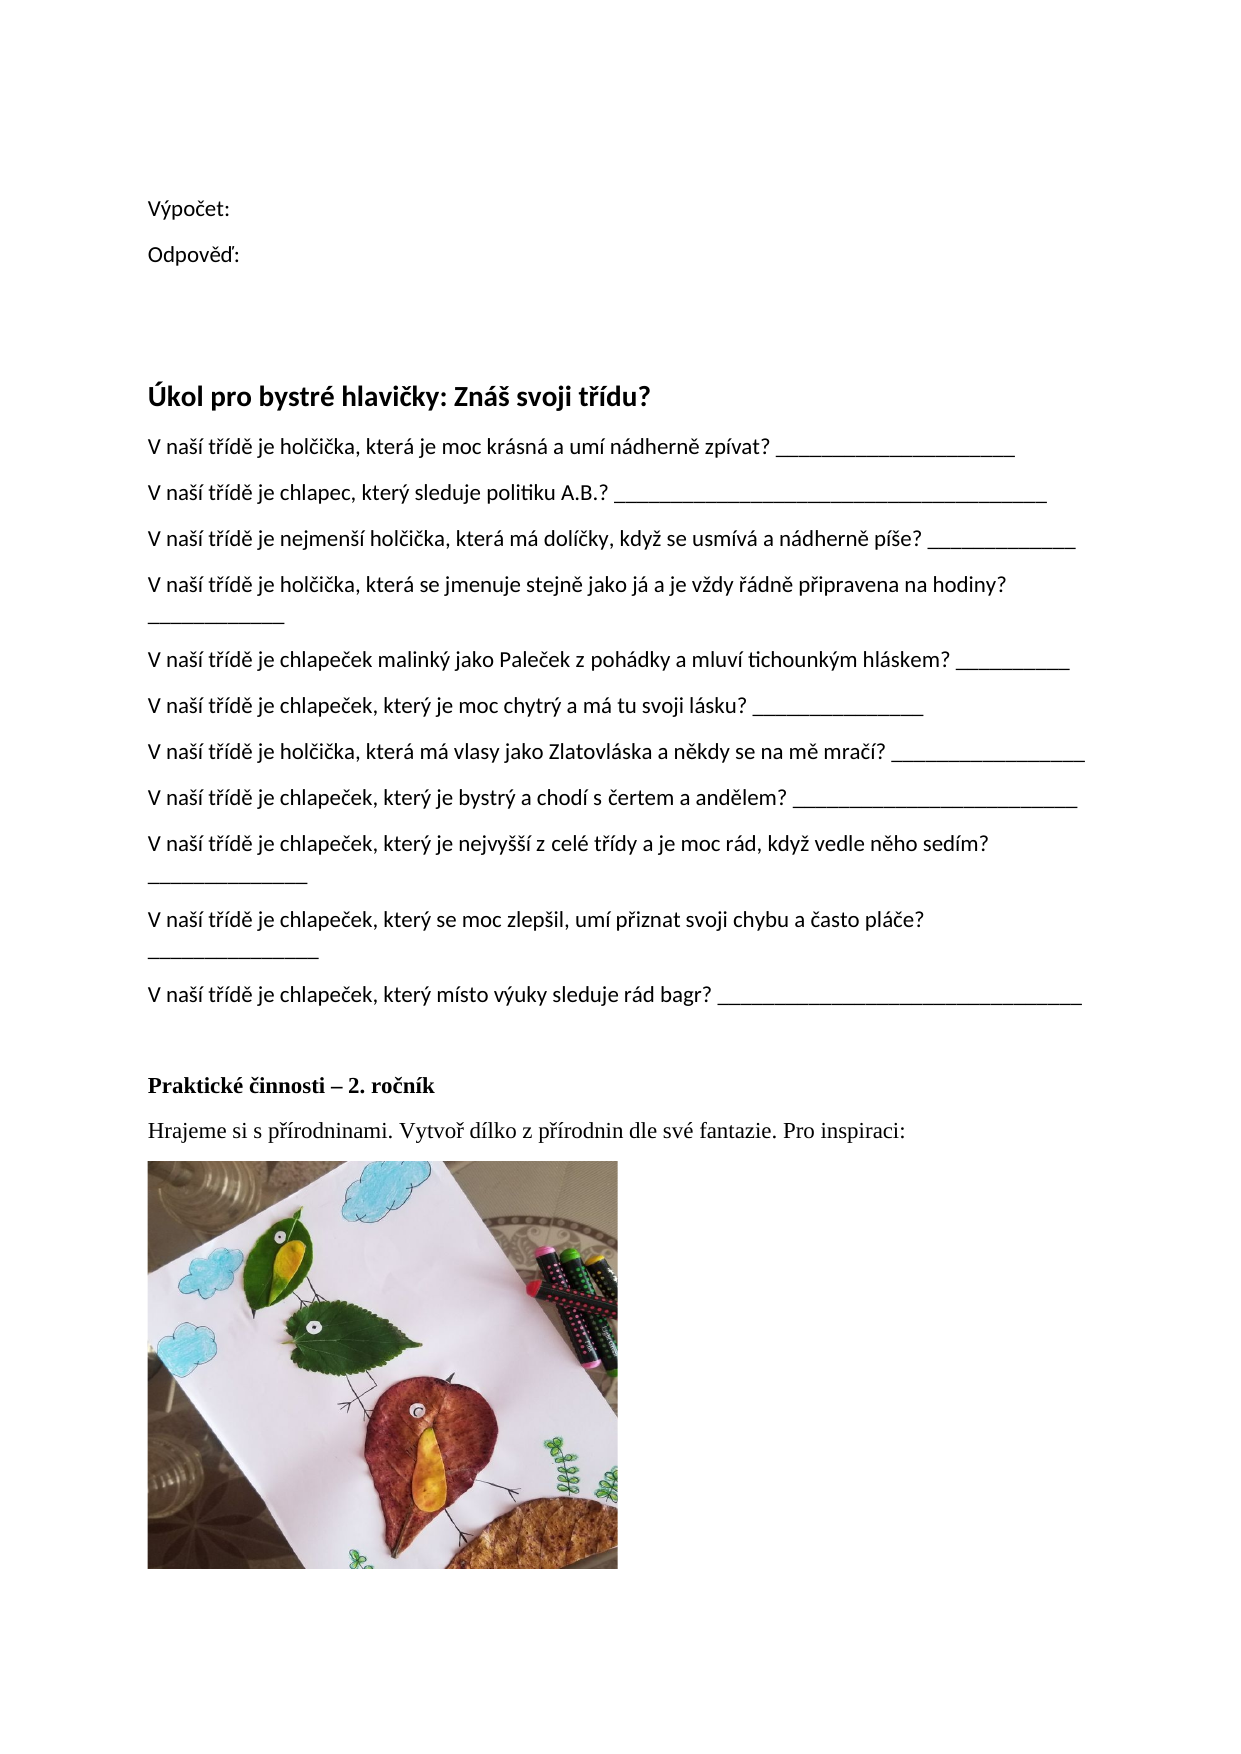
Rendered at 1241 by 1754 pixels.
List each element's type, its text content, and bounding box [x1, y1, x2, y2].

text Úkol pro bystré hlavičky: Znáš svoji třídu? [148, 378, 1093, 413]
text V naší třídě je holčička, která se jmenuje stejně jako já a je vždy řádně připravena na hodiny?____________ [148, 570, 1093, 627]
text Výpočet: [148, 194, 1093, 222]
text Odpověď: [148, 240, 1093, 268]
text V naší třídě je nejmenší holčička, která má dolíčky, když se usmívá a nádherně píše? _____________ [148, 524, 1093, 552]
text V naší třídě je holčička, která je moc krásná a umí nádherně zpívat? _____________________ [148, 432, 1093, 460]
text V naší třídě je chlapeček, který místo výuky sleduje rád bagr? ________________________________ [148, 980, 1093, 1008]
text V naší třídě je holčička, která má vlasy jako Zlatovláska a někdy se na mě mračí? _________________ [148, 737, 1093, 766]
text V naší třídě je chlapec, který sleduje politiku A.B.? ______________________________________ [148, 478, 1093, 506]
text V naší třídě je chlapeček, který je nejvyšší z celé třídy a je moc rád, když vedle něho sedím? ______________ [148, 829, 1093, 887]
text V naší třídě je chlapeček, který je bystrý a chodí s čertem a andělem? _________________________ [148, 783, 1093, 812]
text Hrajeme si s přírodninami. Vytvoř dílko z přírodnin dle své fantazie. Pro inspiraci: [148, 1117, 1093, 1143]
text V naší třídě je chlapeček, který se moc zlepšil, umí přiznat svoji chybu a často pláče? _______________ [148, 905, 1093, 962]
text V naší třídě je chlapeček, který je moc chytrý a má tu svoji lásku? _______________ [148, 691, 1093, 719]
text Praktické činnosti – 2. ročník [148, 1072, 1093, 1099]
text V naší třídě je chlapeček malinký jako Paleček z pohádky a mluví tichounkým hláskem? __________ [148, 645, 1093, 673]
